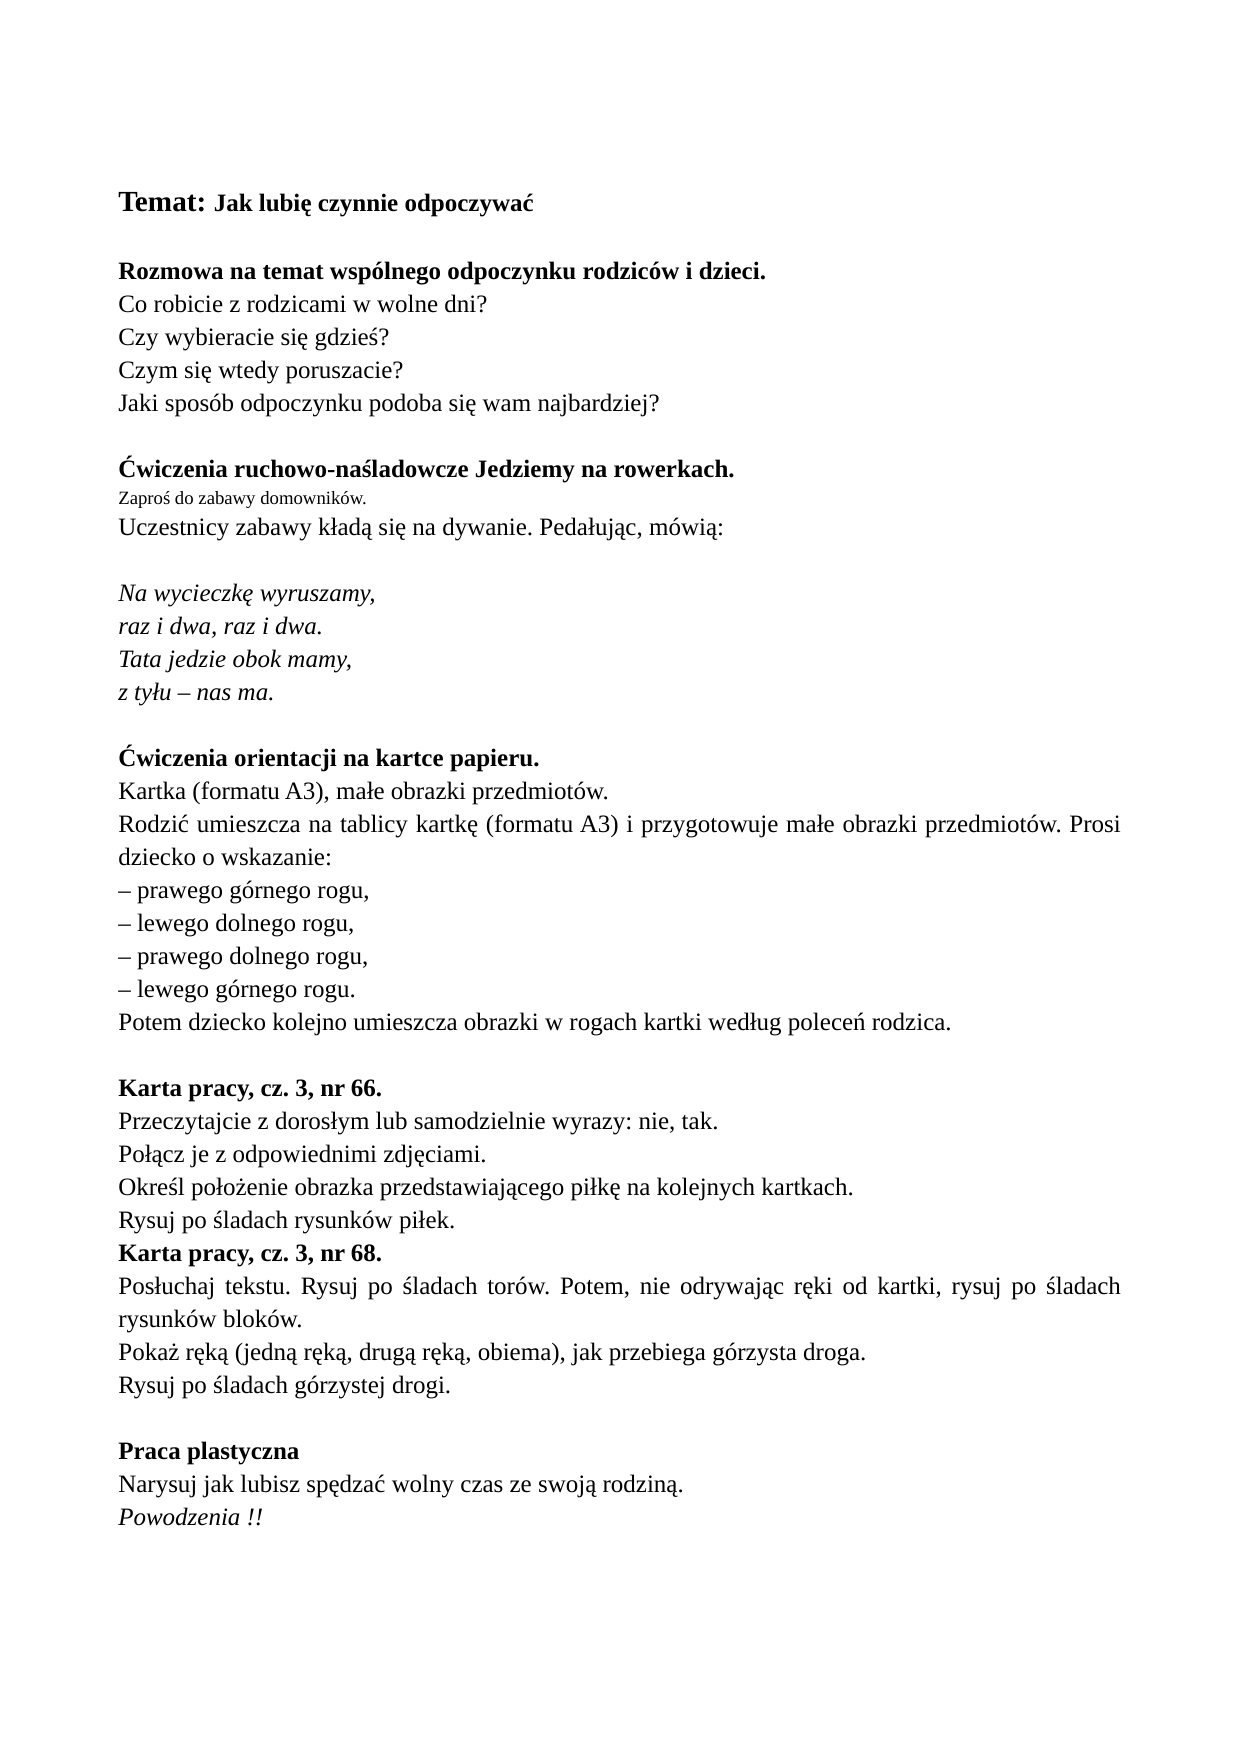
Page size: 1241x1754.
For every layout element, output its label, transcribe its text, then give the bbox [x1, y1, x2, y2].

text raz i dwa, raz i dwa. [118, 611, 1122, 639]
text z tyłu – nas ma. [118, 677, 1122, 706]
text Połącz je z odpowiednimi zdjęciami. [118, 1139, 1122, 1168]
text Posłuchaj tekstu. Rysuj po śladach torów. Potem, nie odrywając ręki od kartki, rysuj po śladach rysunków bloków. [118, 1271, 1122, 1333]
text Ćwiczenia orientacji na kartce papieru. [118, 743, 1122, 772]
text – lewego górnego rogu. [118, 974, 1122, 1003]
text – prawego dolnego rogu, [118, 941, 1122, 970]
text Co robicie z rodzicami w wolne dni? [118, 289, 1122, 317]
text Rodzić umieszcza na tablicy kartkę (formatu A3) i przygotowuje małe obrazki przedmiotów. Prosi dziecko o wskazanie: [118, 809, 1122, 871]
text Jaki sposób odpoczynku podoba się wam najbardziej? [118, 388, 1122, 417]
text Powodzenia !! [118, 1502, 1122, 1531]
text Czym się wtedy poruszacie? [118, 355, 1122, 383]
text Czy wybieracie się gdzieś? [118, 322, 1122, 351]
text Karta pracy, cz. 3, nr 68. [118, 1238, 1122, 1267]
text Rysuj po śladach rysunków piłek. [118, 1205, 1122, 1234]
text Na wycieczkę wyruszamy, [118, 578, 1122, 606]
text Ćwiczenia ruchowo-naśladowcze Jedziemy na rowerkach. [118, 454, 1122, 483]
text Pokaż ręką (jedną ręką, drugą ręką, obiema), jak przebiega górzysta droga. [118, 1337, 1122, 1366]
text Karta pracy, cz. 3, nr 66. [118, 1073, 1122, 1102]
text Przeczytajcie z dorosłym lub samodzielnie wyrazy: nie, tak. [118, 1106, 1122, 1135]
text Potem dziecko kolejno umieszcza obrazki w rogach kartki według poleceń rodzica. [118, 1007, 1122, 1036]
text Uczestnicy zabawy kładą się na dywanie. Pedałując, mówią: [118, 512, 1122, 540]
text Rysuj po śladach górzystej drogi. [118, 1370, 1122, 1399]
text – prawego górnego rogu, [118, 875, 1122, 904]
text Tata jedzie obok mamy, [118, 644, 1122, 672]
text Kartka (formatu A3), małe obrazki przedmiotów. [118, 776, 1122, 804]
text – lewego dolnego rogu, [118, 908, 1122, 937]
text Zaproś do zabawy domowników. [118, 487, 1122, 508]
text Określ położenie obrazka przedstawiającego piłkę na kolejnych kartkach. [118, 1172, 1122, 1201]
text Praca plastyczna [118, 1436, 1122, 1465]
text Rozmowa na temat wspólnego odpoczynku rodziców i dzieci. [118, 256, 1122, 284]
text Temat: Jak lubię czynnie odpoczywać [118, 184, 1122, 218]
text Narysuj jak lubisz spędzać wolny czas ze swoją rodziną. [118, 1469, 1122, 1498]
